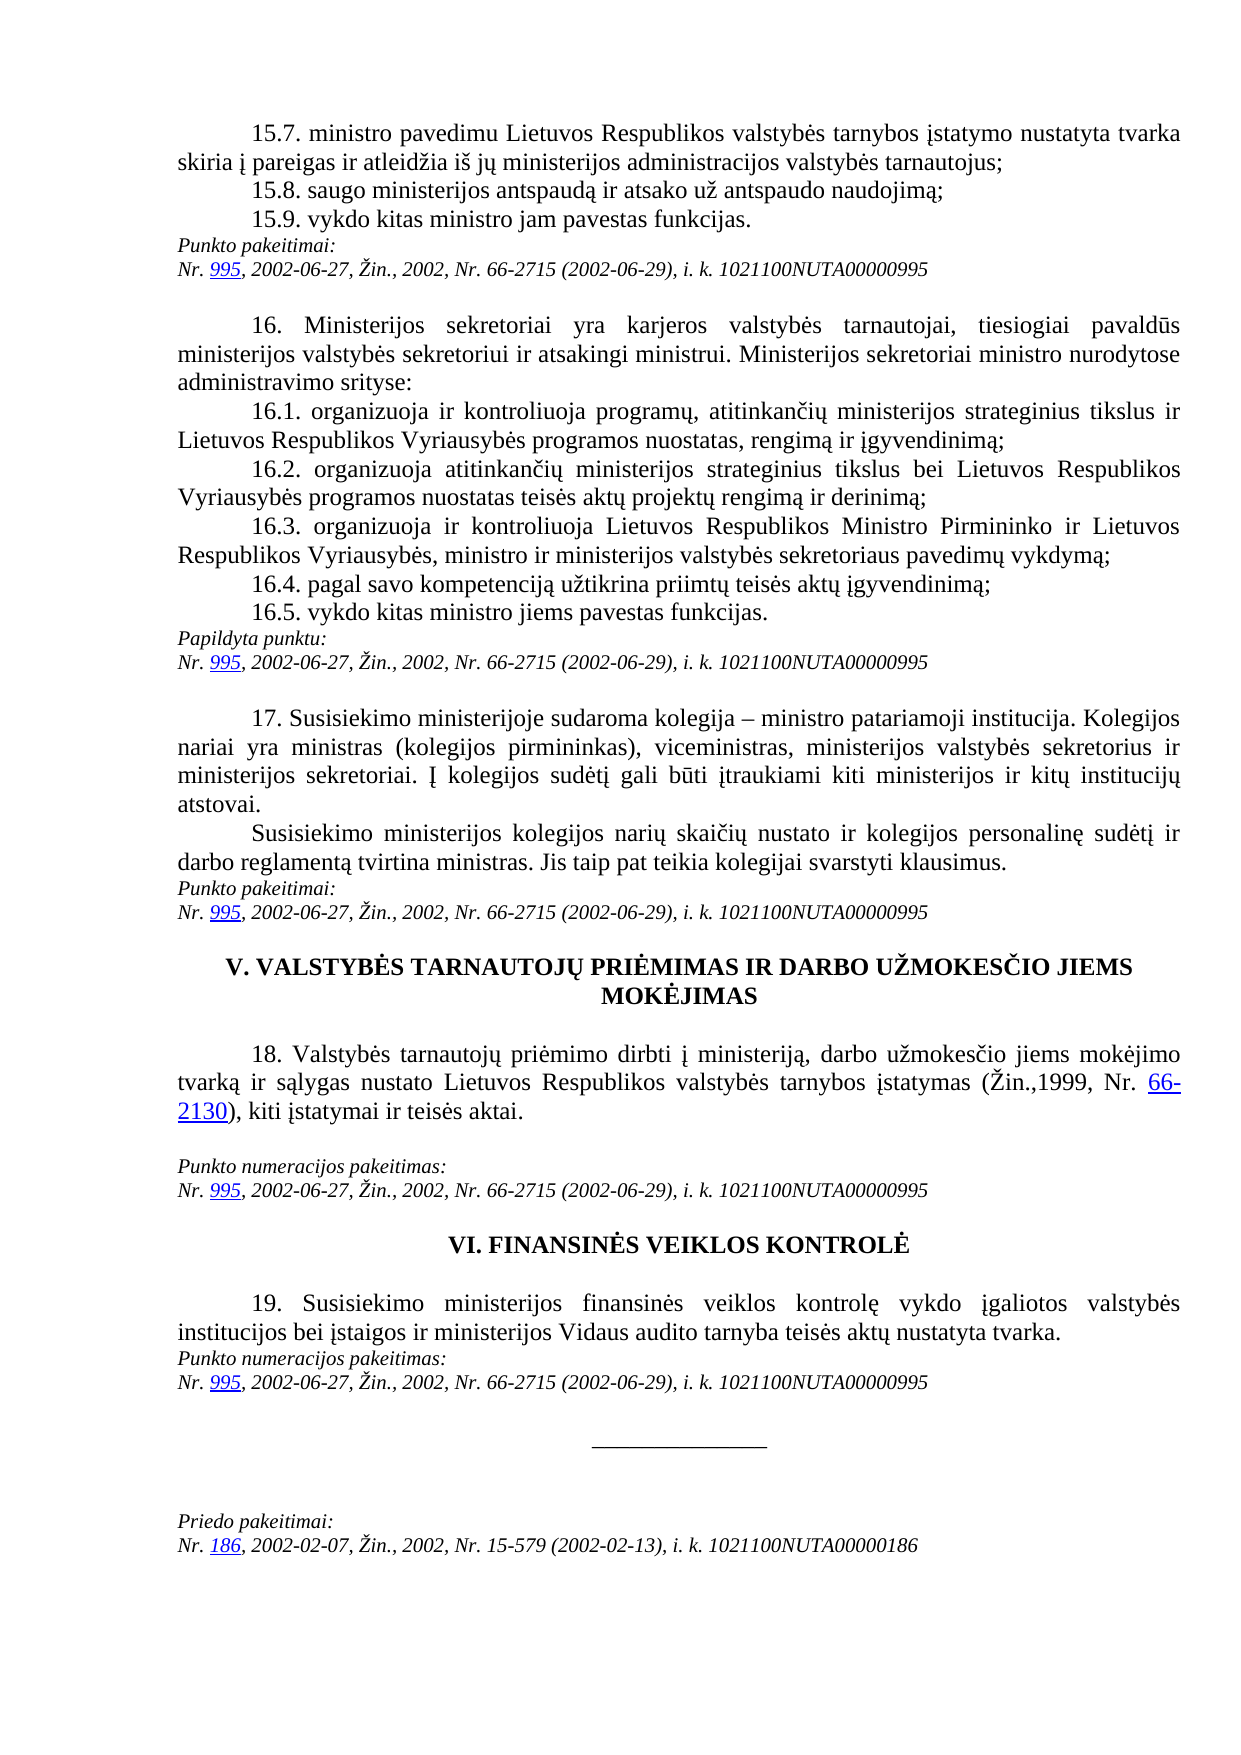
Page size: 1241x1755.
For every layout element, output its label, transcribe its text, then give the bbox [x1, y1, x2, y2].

text ______________ [177, 1422, 1181, 1451]
text 16.3. organizuoja ir kontroliuoja Lietuvos Respublikos Ministro Pirmininko ir Lietuvos Respublikos Vyriausybės, ministro ir ministerijos valstybės sekretoriaus pavedimų vykdymą; [177, 511, 1181, 569]
text Punkto numeracijos pakeitimas: [177, 1154, 1181, 1178]
text 16.1. organizuoja ir kontroliuoja programų, atitinkančių ministerijos strateginius tikslus ir Lietuvos Respublikos Vyriausybės programos nuostatas, rengimą ir įgyvendinimą; [177, 396, 1181, 454]
text 16. Ministerijos sekretoriai yra karjeros valstybės tarnautojai, tiesiogiai pavaldūs ministerijos valstybės sekretoriui ir atsakingi ministrui. Ministerijos sekretoriai ministro nurodytose administravimo srityse: [177, 310, 1181, 396]
text Nr. 995, 2002-06-27, Žin., 2002, Nr. 66-2715 (2002-06-29), i. k. 1021100NUTA00000995 [177, 900, 1181, 924]
text Nr. 186, 2002-02-07, Žin., 2002, Nr. 15-579 (2002-02-13), i. k. 1021100NUTA00000186 [177, 1533, 1181, 1557]
text Priedo pakeitimai: [177, 1509, 1181, 1533]
text 17. Susisiekimo ministerijoje sudaroma kolegija – ministro patariamoji institucija. Kolegijos nariai yra ministras (kolegijos pirmininkas), viceministras, ministerijos valstybės sekretorius ir ministerijos sekretoriai. Į kolegijos sudėtį gali būti įtraukiami kiti ministerijos ir kitų institucijų atstovai. [177, 703, 1181, 818]
text 15.8. saugo ministerijos antspaudą ir atsako už antspaudo naudojimą; [177, 176, 1181, 204]
text 15.7. ministro pavedimu Lietuvos Respublikos valstybės tarnybos įstatymo nustatyta tvarka skiria į pareigas ir atleidžia iš jų ministerijos administracijos valstybės tarnautojus; [177, 118, 1181, 176]
text Punkto pakeitimai: [177, 233, 1181, 257]
text Papildyta punktu: [177, 626, 1181, 650]
text Susisiekimo ministerijos kolegijos narių skaičių nustato ir kolegijos personalinę sudėtį ir darbo reglamentą tvirtina ministras. Jis taip pat teikia kolegijai svarstyti klausimus. [177, 818, 1181, 876]
text Nr. 995, 2002-06-27, Žin., 2002, Nr. 66-2715 (2002-06-29), i. k. 1021100NUTA00000995 [177, 650, 1181, 674]
text Nr. 995, 2002-06-27, Žin., 2002, Nr. 66-2715 (2002-06-29), i. k. 1021100NUTA00000995 [177, 1178, 1181, 1202]
text 16.4. pagal savo kompetenciją užtikrina priimtų teisės aktų įgyvendinimą; [177, 569, 1181, 597]
text Nr. 995, 2002-06-27, Žin., 2002, Nr. 66-2715 (2002-06-29), i. k. 1021100NUTA00000995 [177, 257, 1181, 281]
text VI. FINANSINĖS VEIKLOS KONTROLĖ [177, 1231, 1181, 1259]
text Punkto pakeitimai: [177, 876, 1181, 900]
text 16.2. organizuoja atitinkančių ministerijos strateginius tikslus bei Lietuvos Respublikos Vyriausybės programos nuostatas teisės aktų projektų rengimą ir derinimą; [177, 454, 1181, 511]
text 15.9. vykdo kitas ministro jam pavestas funkcijas. [177, 204, 1181, 233]
text V. VALSTYBĖS TARNAUTOJŲ PRIĖMIMAS IR DARBO UŽMOKESČIO JIEMS [177, 952, 1181, 981]
text Punkto numeracijos pakeitimas: [177, 1346, 1181, 1370]
text 19. Susisiekimo ministerijos finansinės veiklos kontrolę vykdo įgaliotos valstybės institucijos bei įstaigos ir ministerijos Vidaus audito tarnyba teisės aktų nustatyta tvarka. [177, 1288, 1181, 1346]
text 18. Valstybės tarnautojų priėmimo dirbti į ministeriją, darbo užmokesčio jiems mokėjimo tvarką ir sąlygas nustato Lietuvos Respublikos valstybės tarnybos įstatymas (Žin.,1999, Nr. 66-2130), kiti įstatymai ir teisės aktai. [177, 1039, 1181, 1125]
text 16.5. vykdo kitas ministro jiems pavestas funkcijas. [177, 597, 1181, 626]
text Nr. 995, 2002-06-27, Žin., 2002, Nr. 66-2715 (2002-06-29), i. k. 1021100NUTA00000995 [177, 1370, 1181, 1394]
text MOKĖJIMAS [177, 981, 1181, 1010]
